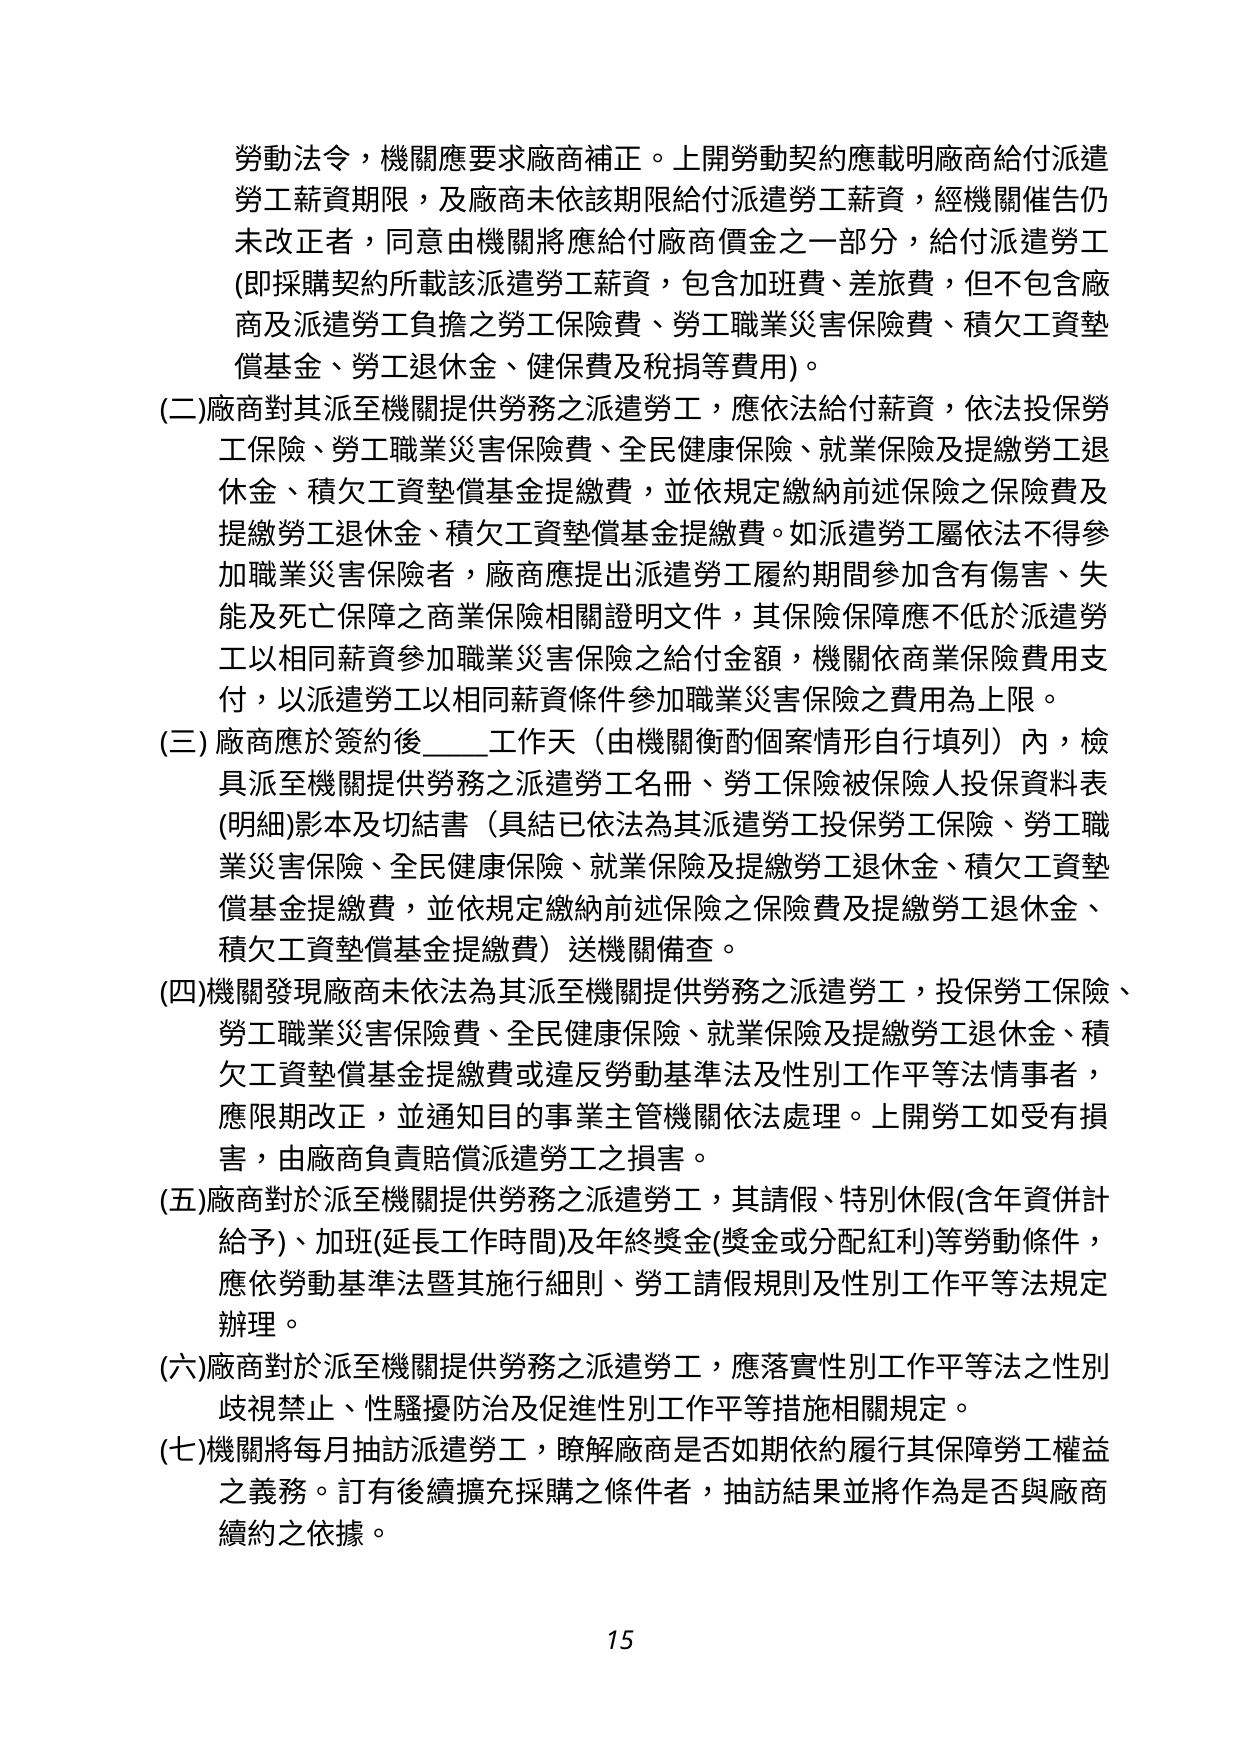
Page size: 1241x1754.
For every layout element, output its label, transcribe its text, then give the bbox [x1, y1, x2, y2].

text (三) 廠商應於簽約後_____工作天（由機關衡酌個案情形自行填列）內，檢具派至機關提供勞務之派遣勞工名冊、勞工保險被保險人投保資料表(明細)影本及切結書（具結已依法為其派遣勞工投保勞工保險、勞工職業災害保險、全民健康保險、就業保險及提繳勞工退休金、積欠工資墊償基金提繳費，並依規定繳納前述保險之保險費及提繳勞工退休金、積欠工資墊償基金提繳費）送機關備查。 [159, 719, 1110, 969]
text (四)機關發現廠商未依法為其派至機關提供勞務之派遣勞工，投保勞工保險、勞工職業災害保險費、全民健康保險、就業保險及提繳勞工退休金、積欠工資墊償基金提繳費或違反勞動基準法及性別工作平等法情事者，應限期改正，並通知目的事業主管機關依法處理。上開勞工如受有損害，由廠商負責賠償派遣勞工之損害。 [159, 969, 1110, 1177]
list 廠商對其派至機關提供勞務之派遣勞工，應訂立書面勞動契約，其內容包含勞動條件、就業與性別歧視禁止、性騷擾防治、遵守義務、違反責任及應注意事項等派遣勞工在機關工作期間之權益與義務事項，並將該契約影本於簽約後_____工作天（由機關衡酌個案情形自行填列；未載明者，為10工作天）內或機關另外通知之期限內送機關備查，如履約期間勞動契約有變更者，亦同。勞動契約如有缺漏或違反相關勞動法令，機關應要求廠商補正。上開勞動契約應載明廠商給付派遣勞工薪資期限，及廠商未依該期限給付派遣勞工薪資，經機關催告仍未改正者，同意由機關將應給付廠商價金之一部分，給付派遣勞工(即採購契約所載該派遣勞工薪資，包含加班費、差旅費，但不包含廠商及派遣勞工負擔之勞工保險費、勞工職業災害保險費、積欠工資墊償基金、勞工退休金、健保費及稅捐等費用)。 [159, 136, 1110, 386]
text (二)廠商對其派至機關提供勞務之派遣勞工，應依法給付薪資，依法投保勞工保險、勞工職業災害保險費、全民健康保險、就業保險及提繳勞工退休金、積欠工資墊償基金提繳費，並依規定繳納前述保險之保險費及提繳勞工退休金、積欠工資墊償基金提繳費。如派遣勞工屬依法不得參加職業災害保險者，廠商應提出派遣勞工履約期間參加含有傷害、失能及死亡保障之商業保險相關證明文件，其保險保障應不低於派遣勞工以相同薪資參加職業災害保險之給付金額，機關依商業保險費用支付，以派遣勞工以相同薪資條件參加職業災害保險之費用為上限。 [159, 386, 1110, 719]
text (七)機關將每月抽訪派遣勞工，瞭解廠商是否如期依約履行其保障勞工權益之義務。訂有後續擴充採購之條件者，抽訪結果並將作為是否與廠商續約之依據。 [159, 1427, 1110, 1552]
text (五)廠商對於派至機關提供勞務之派遣勞工，其請假、特別休假(含年資併計給予)、加班(延長工作時間)及年終獎金(獎金或分配紅利)等勞動條件，應依勞動基準法暨其施行細則、勞工請假規則及性別工作平等法規定辦理。 [159, 1177, 1110, 1344]
text (六)廠商對於派至機關提供勞務之派遣勞工，應落實性別工作平等法之性別歧視禁止、性騷擾防治及促進性別工作平等措施相關規定。 [159, 1344, 1110, 1427]
